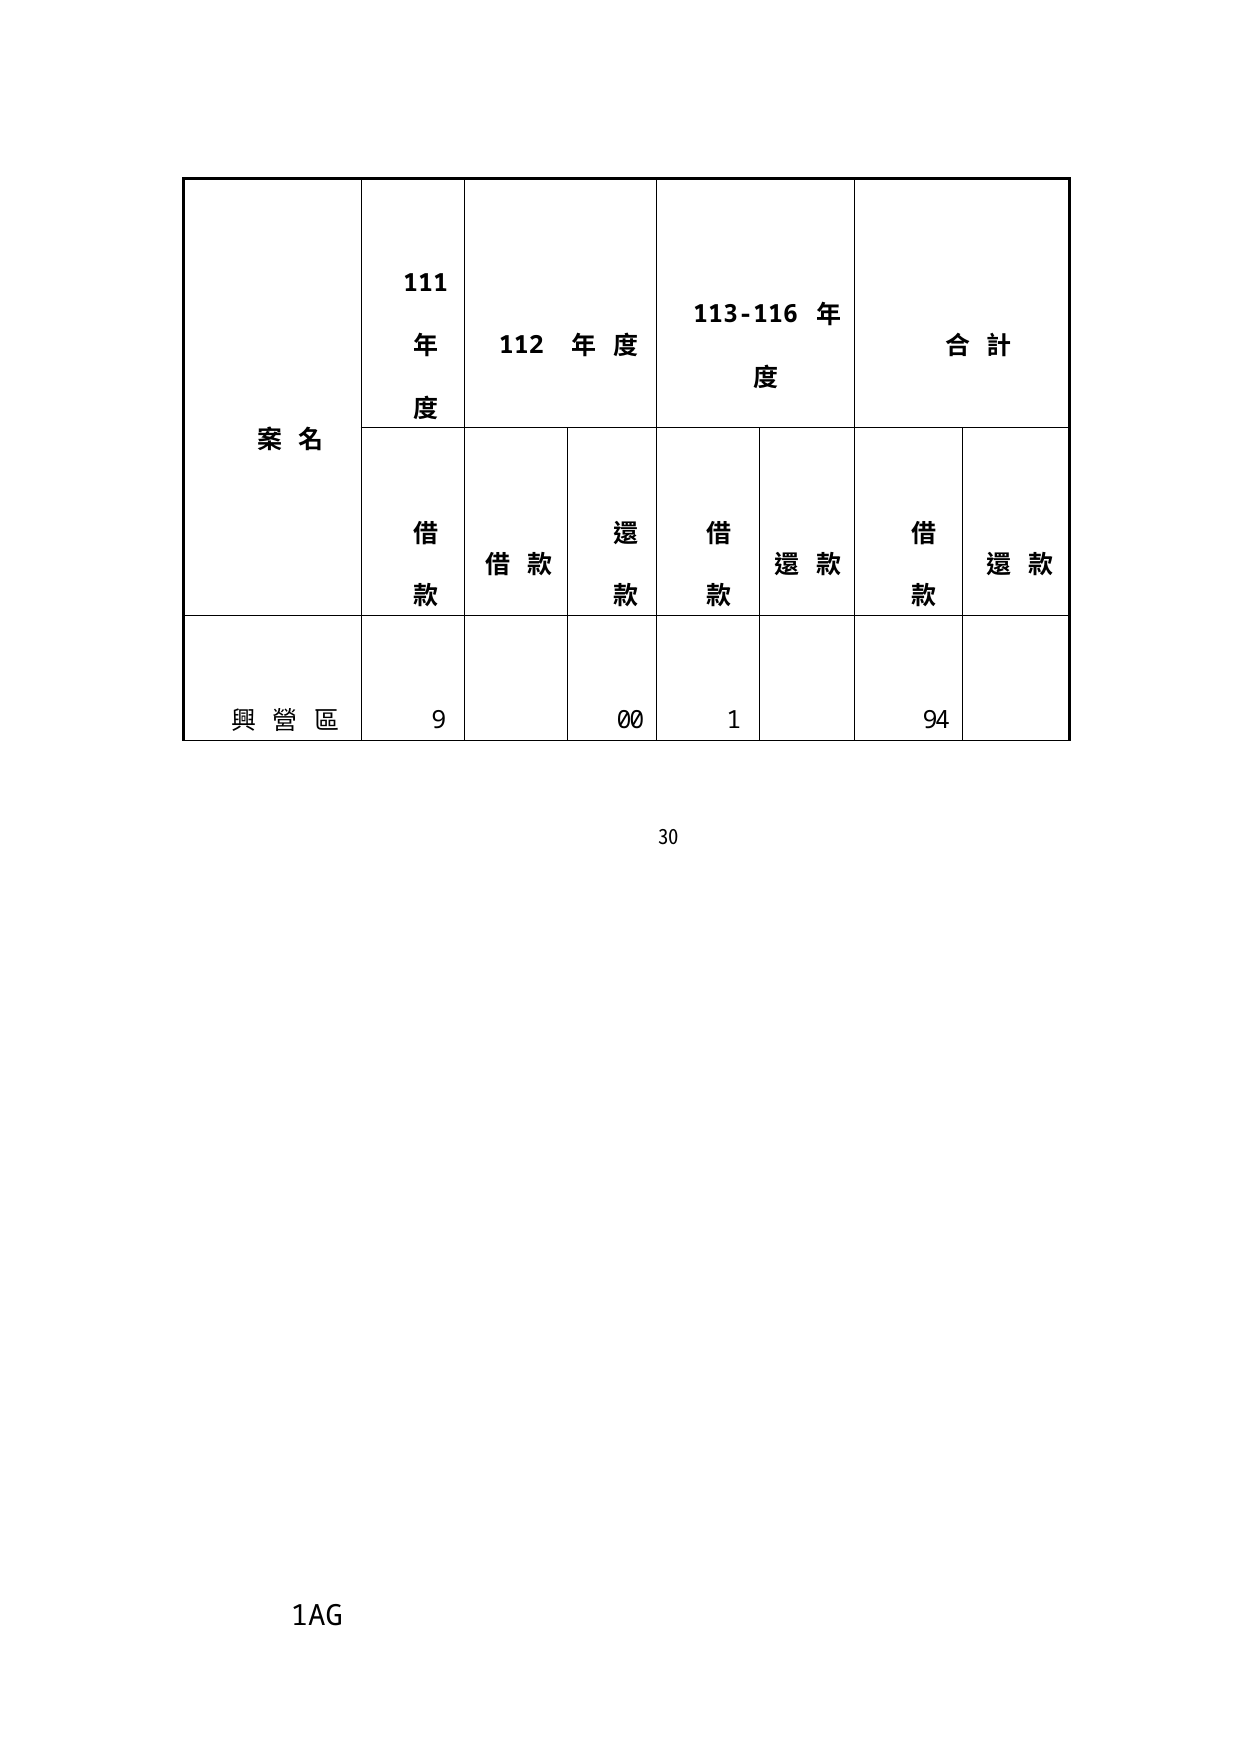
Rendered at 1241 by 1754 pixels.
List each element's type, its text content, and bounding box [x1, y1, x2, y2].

table_cell 還款 [760, 428, 854, 615]
table_cell 還款 [963, 428, 1068, 615]
table_cell [760, 616, 854, 740]
table_cell 借款 [657, 428, 759, 615]
table_cell 00 [568, 616, 656, 740]
table_header 合計 [855, 180, 1068, 427]
table_header 112年度 [465, 180, 656, 427]
table_header 113-116年度 [657, 180, 854, 427]
table_cell 興營區 [185, 616, 361, 740]
table_cell 借款 [465, 428, 567, 615]
table_header 案名 [185, 180, 361, 615]
table_cell 94 [855, 616, 962, 740]
table_header 111年度 [362, 180, 464, 427]
table_cell 借款 [855, 428, 962, 615]
table_cell 1 [657, 616, 759, 740]
table_cell 借款 [362, 428, 464, 615]
table_cell [963, 616, 1068, 740]
table_cell [465, 616, 567, 740]
table_cell 還款 [568, 428, 656, 615]
table_cell 9 [362, 616, 464, 740]
